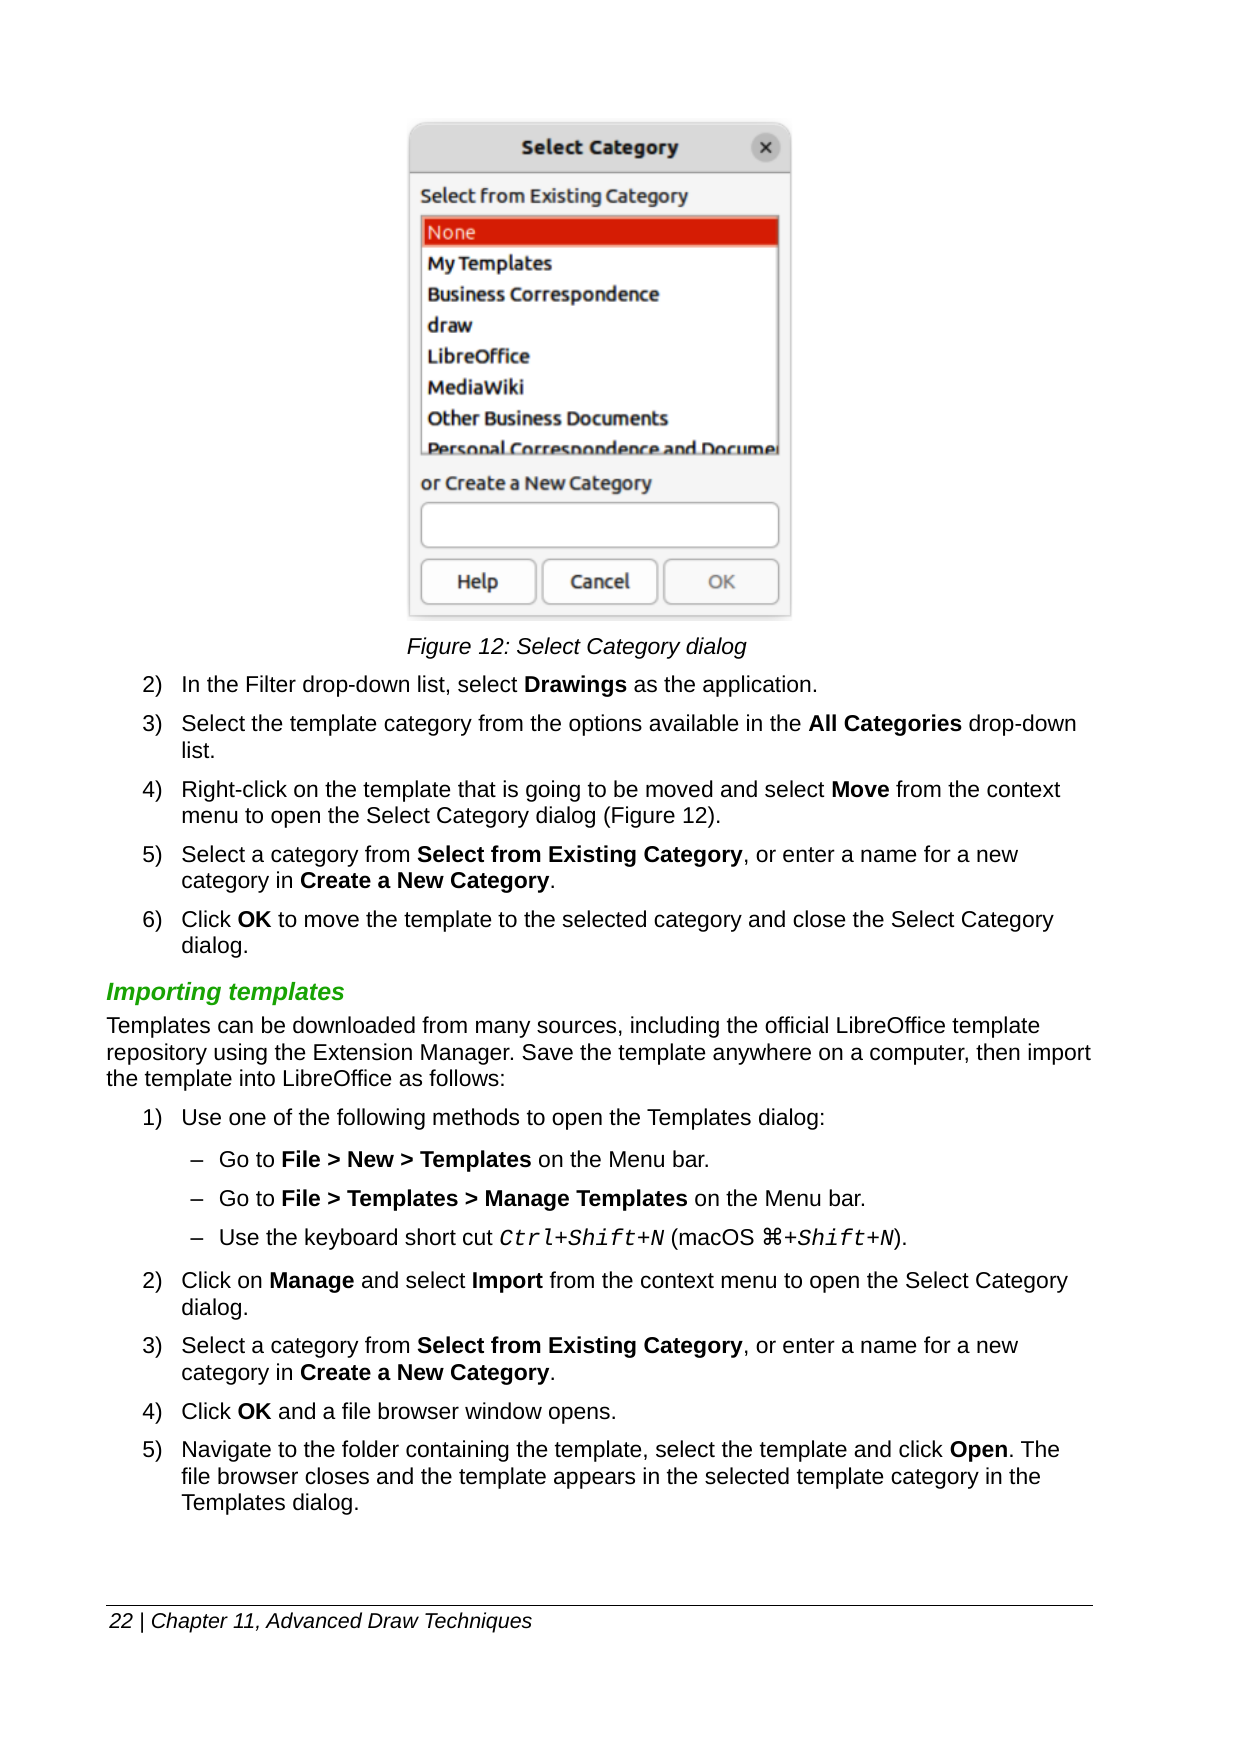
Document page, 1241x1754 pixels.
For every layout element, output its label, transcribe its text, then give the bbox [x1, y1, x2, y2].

list Use the keyboard short cut Ctrl+Shift+N (macOS ⌘+Shift+N). [187, 1221, 1093, 1255]
text Templates can be downloaded from many sources, including the official LibreOffice template repository using the Extension Manager. Save the template anywhere on a computer, then import the template into LibreOffice as follows: [106, 1012, 1093, 1091]
list Right-click on the template that is going to be moved and select Move from the context menu to open the Select Category dialog (Figure 12). [162, 776, 1093, 828]
subtitle Importing templates [106, 977, 1093, 1006]
list Click OK and a file browser window opens. [162, 1398, 1093, 1424]
text Figure 12: Select Category dialog [407, 633, 792, 659]
list Use one of the following methods to open the Templates dialog: [162, 1104, 1093, 1130]
list Navigate to the folder containing the template, select the template and click Open. The file browser closes and the template appears in the selected template category in the Templates dialog. [162, 1436, 1093, 1516]
picture [406, 118, 793, 621]
list Select a category from Select from Existing Category, or enter a name for a new category in Create a New Category. [162, 841, 1093, 893]
list Click OK to move the template to the selected category and close the Select Category dialog. [162, 906, 1093, 959]
list Select a category from Select from Existing Category, or enter a name for a new category in Create a New Category. [162, 1332, 1093, 1385]
list In the Filter drop-down list, select Drawings as the application. [162, 671, 1093, 698]
list Select the template category from the options available in the All Categories drop-down list. [162, 710, 1093, 763]
list Click on Manage and select Import from the context menu to open the Select Category dialog. [162, 1267, 1093, 1320]
list Go to File > New > Templates on the Menu bar. [187, 1143, 1093, 1172]
list Go to File > Templates > Manage Templates on the Menu bar. [187, 1182, 1093, 1211]
